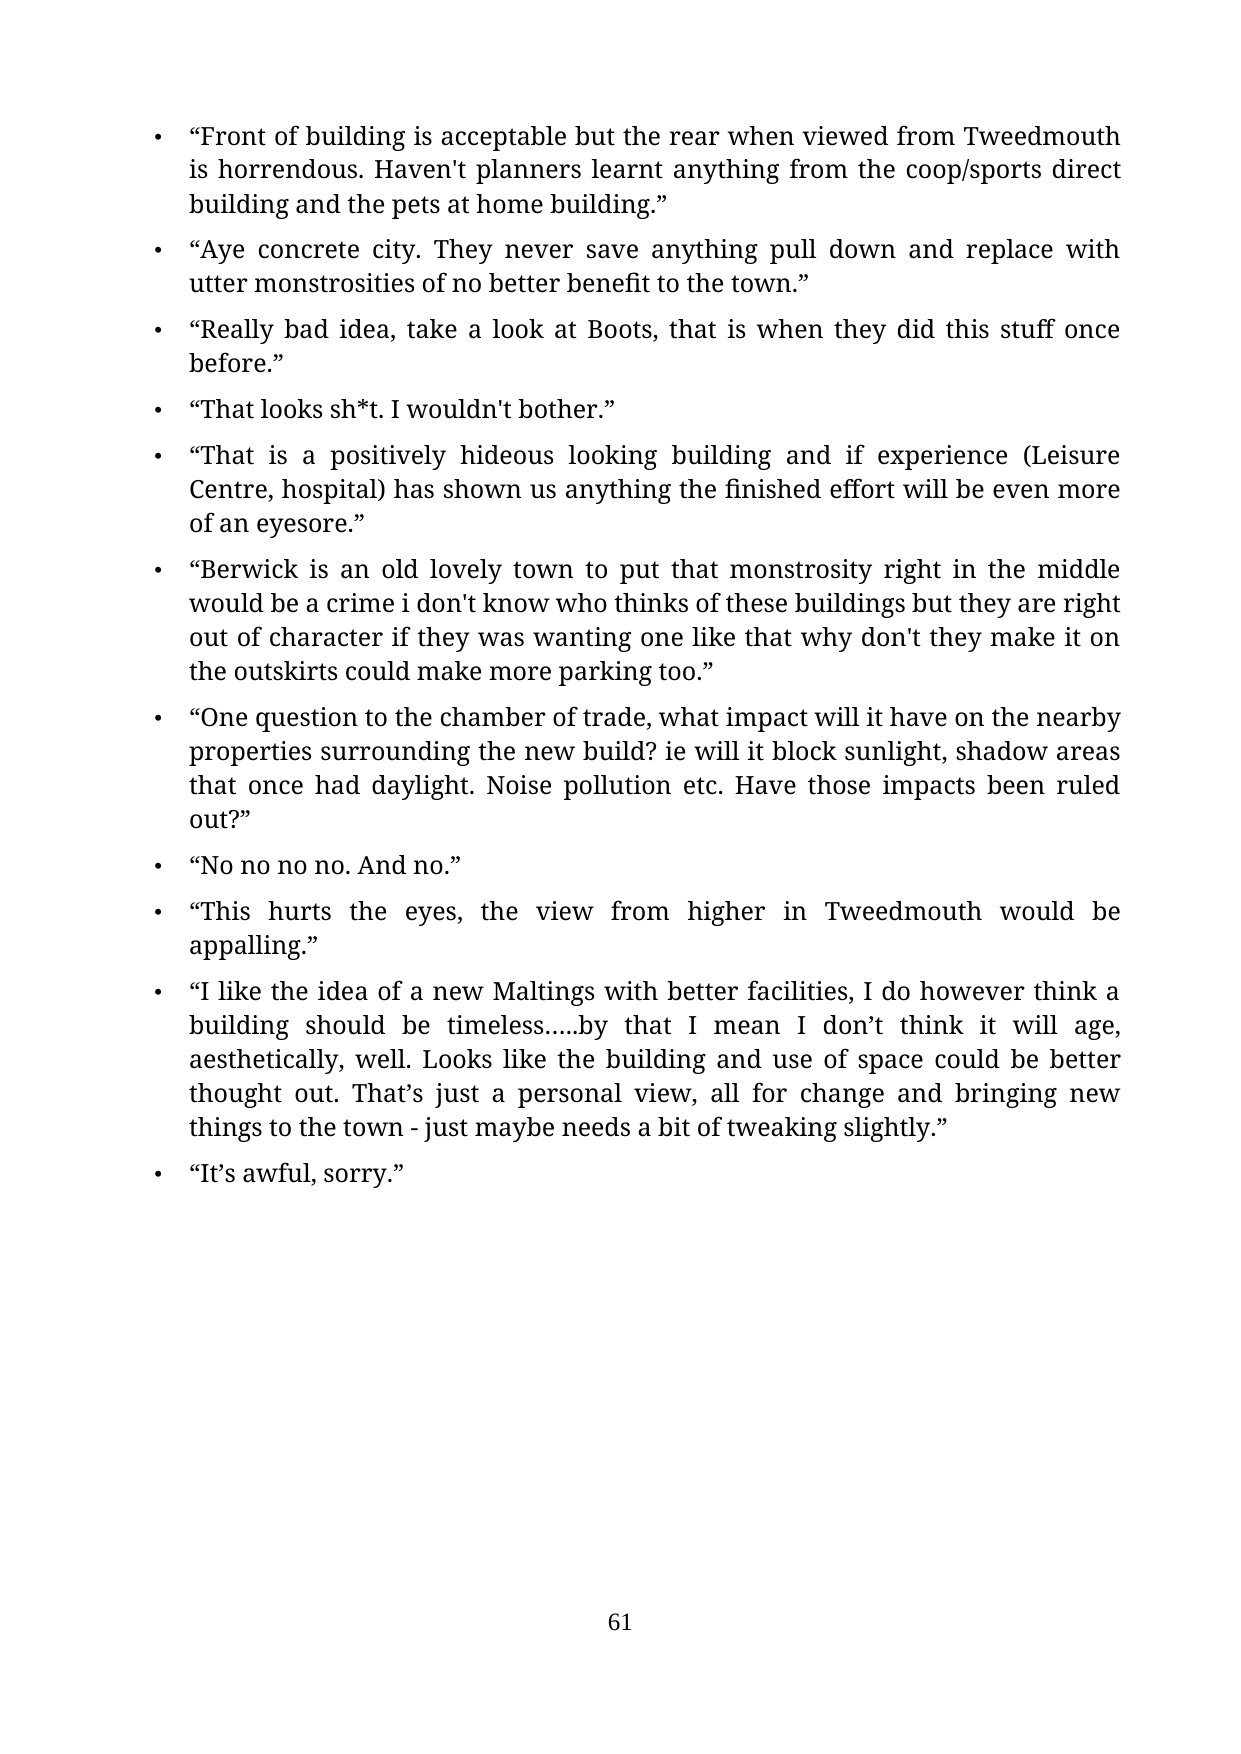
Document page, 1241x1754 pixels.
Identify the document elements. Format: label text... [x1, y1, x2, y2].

list “Berwick is an old lovely town to put that monstrosity right in the middle would be a crime i don't know who thinks of these buildings but they are right out of character if they was wanting one like that why don't they make it on the outskirts could make more parking too.” [153, 552, 1122, 688]
list “It’s awful, sorry.” [153, 1156, 1122, 1189]
list “Front of building is acceptable but the rear when viewed from Tweedmouth is horrendous. Haven't planners learnt anything from the coop/sports direct building and the pets at home building.” [153, 118, 1122, 220]
list “That is a positively hideous looking building and if experience (Leisure Centre, hospital) has shown us anything the finished effort will be even more of an eyesore.” [153, 438, 1122, 540]
list “Really bad idea, take a look at Boots, that is when they did this stuff once before.” [153, 312, 1122, 380]
list “This hurts the eyes, the view from higher in Tweedmouth would be appalling.” [153, 893, 1122, 962]
list “That looks sh*t. I wouldn't bother.” [153, 392, 1122, 426]
list “One question to the chamber of trade, what impact will it have on the nearby properties surrounding the new build? ie will it block sunlight, shadow areas that once had daylight. Noise pollution etc. Have those impacts been ruled out?” [153, 700, 1122, 836]
list “I like the idea of a new Maltings with better facilities, I do however think a building should be timeless…..by that I mean I don’t think it will age, aesthetically, well. Looks like the building and use of space could be better thought out. That’s just a personal view, all for change and bringing new things to the town - just maybe needs a bit of tweaking slightly.” [153, 973, 1122, 1144]
list “Aye concrete city. They never save anything pull down and replace with utter monstrosities of no better benefit to the town.” [153, 232, 1122, 300]
list “No no no no. And no.” [153, 848, 1122, 882]
